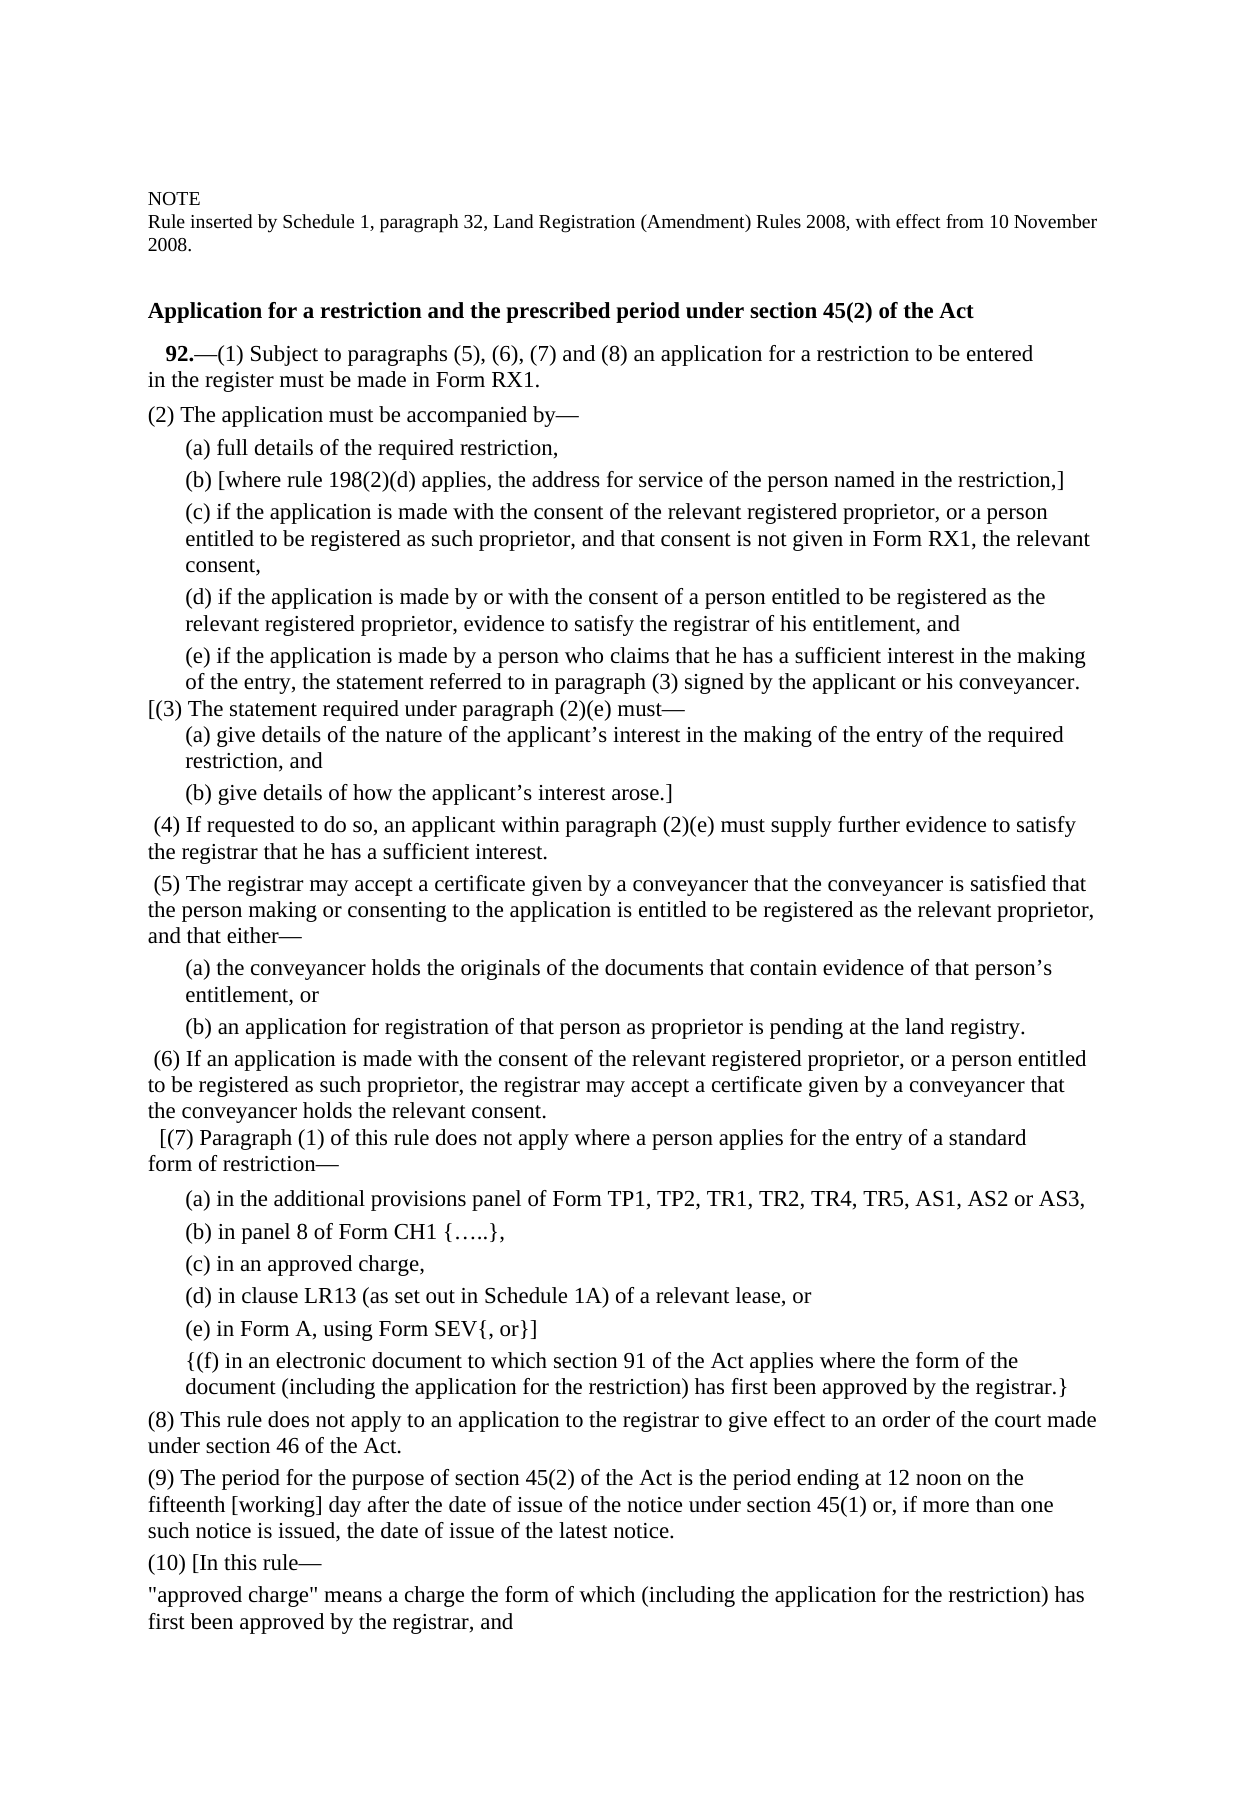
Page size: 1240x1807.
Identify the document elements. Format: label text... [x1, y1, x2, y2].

text (c) if the application is made with the consent of the relevant registered proprietor, or a person entitled to be registered as such proprietor, and that consent is not given in Form RX1, the relevant consent, [185, 498, 1099, 577]
text (b) in panel 8 of Form CH1 {…..}, [185, 1218, 1099, 1244]
text (9) The period for the purpose of section 45(2) of the Act is the period ending at 12 noon on the fifteenth [working] day after the date of issue of the notice under section 45(1) or, if more than one such notice is issued, the date of issue of the latest notice. [148, 1464, 1099, 1543]
text (a) give details of the nature of the applicant’s interest in the making of the entry of the required restriction, and [185, 721, 1099, 774]
text (c) in an approved charge, [185, 1250, 1099, 1276]
text (d) in clause LR13 (as set out in Schedule 1A) of a relevant lease, or [185, 1282, 1099, 1309]
text (b) give details of how the applicant’s interest arose.] [185, 779, 1099, 806]
text (4) If requested to do so, an applicant within paragraph (2)(e) must supply further evidence to satisfy the registrar that he has a sufficient interest. [148, 811, 1099, 864]
text 92.—(1) Subject to paragraphs (5), (6), (7) and (8) an application for a restriction to be entered in the register must be made in Form RX1. [148, 340, 1049, 392]
text (b) an application for registration of that person as proprietor is pending at the land registry. [185, 1013, 1099, 1039]
text (8) This rule does not apply to an application to the registrar to give effect to an order of the court made under section 46 of the Act. [148, 1406, 1099, 1458]
text (5) The registrar may accept a certificate given by a conveyancer that the conveyancer is satisfied that the person making or consenting to the application is entitled to be registered as the relevant proprietor, and that either— [148, 870, 1099, 949]
subtitle Application for a restriction and the prescribed period under section 45(2) of the Act [148, 297, 1099, 323]
text (a) in the additional provisions panel of Form TP1, TP2, TR1, TR2, TR4, TR5, AS1, AS2 or AS3, [185, 1186, 1099, 1212]
subtitle NOTE [148, 187, 1099, 210]
text "approved charge" means a charge the form of which (including the application for the restriction) has first been approved by the registrar, and [148, 1582, 1099, 1634]
text (a) full details of the required restriction, [185, 434, 1099, 460]
text (a) the conveyancer holds the originals of the documents that contain evidence of that person’s entitlement, or [185, 954, 1099, 1007]
text (e) in Form A, using Form SEV{, or}] [185, 1315, 1099, 1341]
text (b) [where rule 198(2)(d) applies, the address for service of the person named in the restriction,] [185, 466, 1099, 492]
text (d) if the application is made by or with the consent of a person entitled to be registered as the relevant registered proprietor, evidence to satisfy the registrar of his entitlement, and [185, 583, 1099, 636]
text Rule inserted by Schedule 1, paragraph 32, Land Registration (Amendment) Rules 2008, with effect from 10 November 2008. [148, 210, 1099, 255]
text (2) The application must be accompanied by— [148, 401, 1099, 428]
text [(3) The statement required under paragraph (2)(e) must— [148, 695, 1099, 721]
text {(f) in an electronic document to which section 91 of the Act applies where the form of the document (including the application for the restriction) has first been approved by the registrar.} [185, 1347, 1099, 1400]
text (e) if the application is made by a person who claims that he has a sufficient interest in the making of the entry, the statement referred to in paragraph (3) signed by the applicant or his conveyancer. [185, 642, 1099, 695]
text [(7) Paragraph (1) of this rule does not apply where a person applies for the entry of a standard form of restriction— [148, 1124, 1029, 1176]
text (6) If an application is made with the consent of the relevant registered proprietor, or a person entitled to be registered as such proprietor, the registrar may accept a certificate given by a conveyancer that the conveyancer holds the relevant consent. [148, 1045, 1099, 1124]
text (10) [In this rule— [148, 1549, 1099, 1576]
